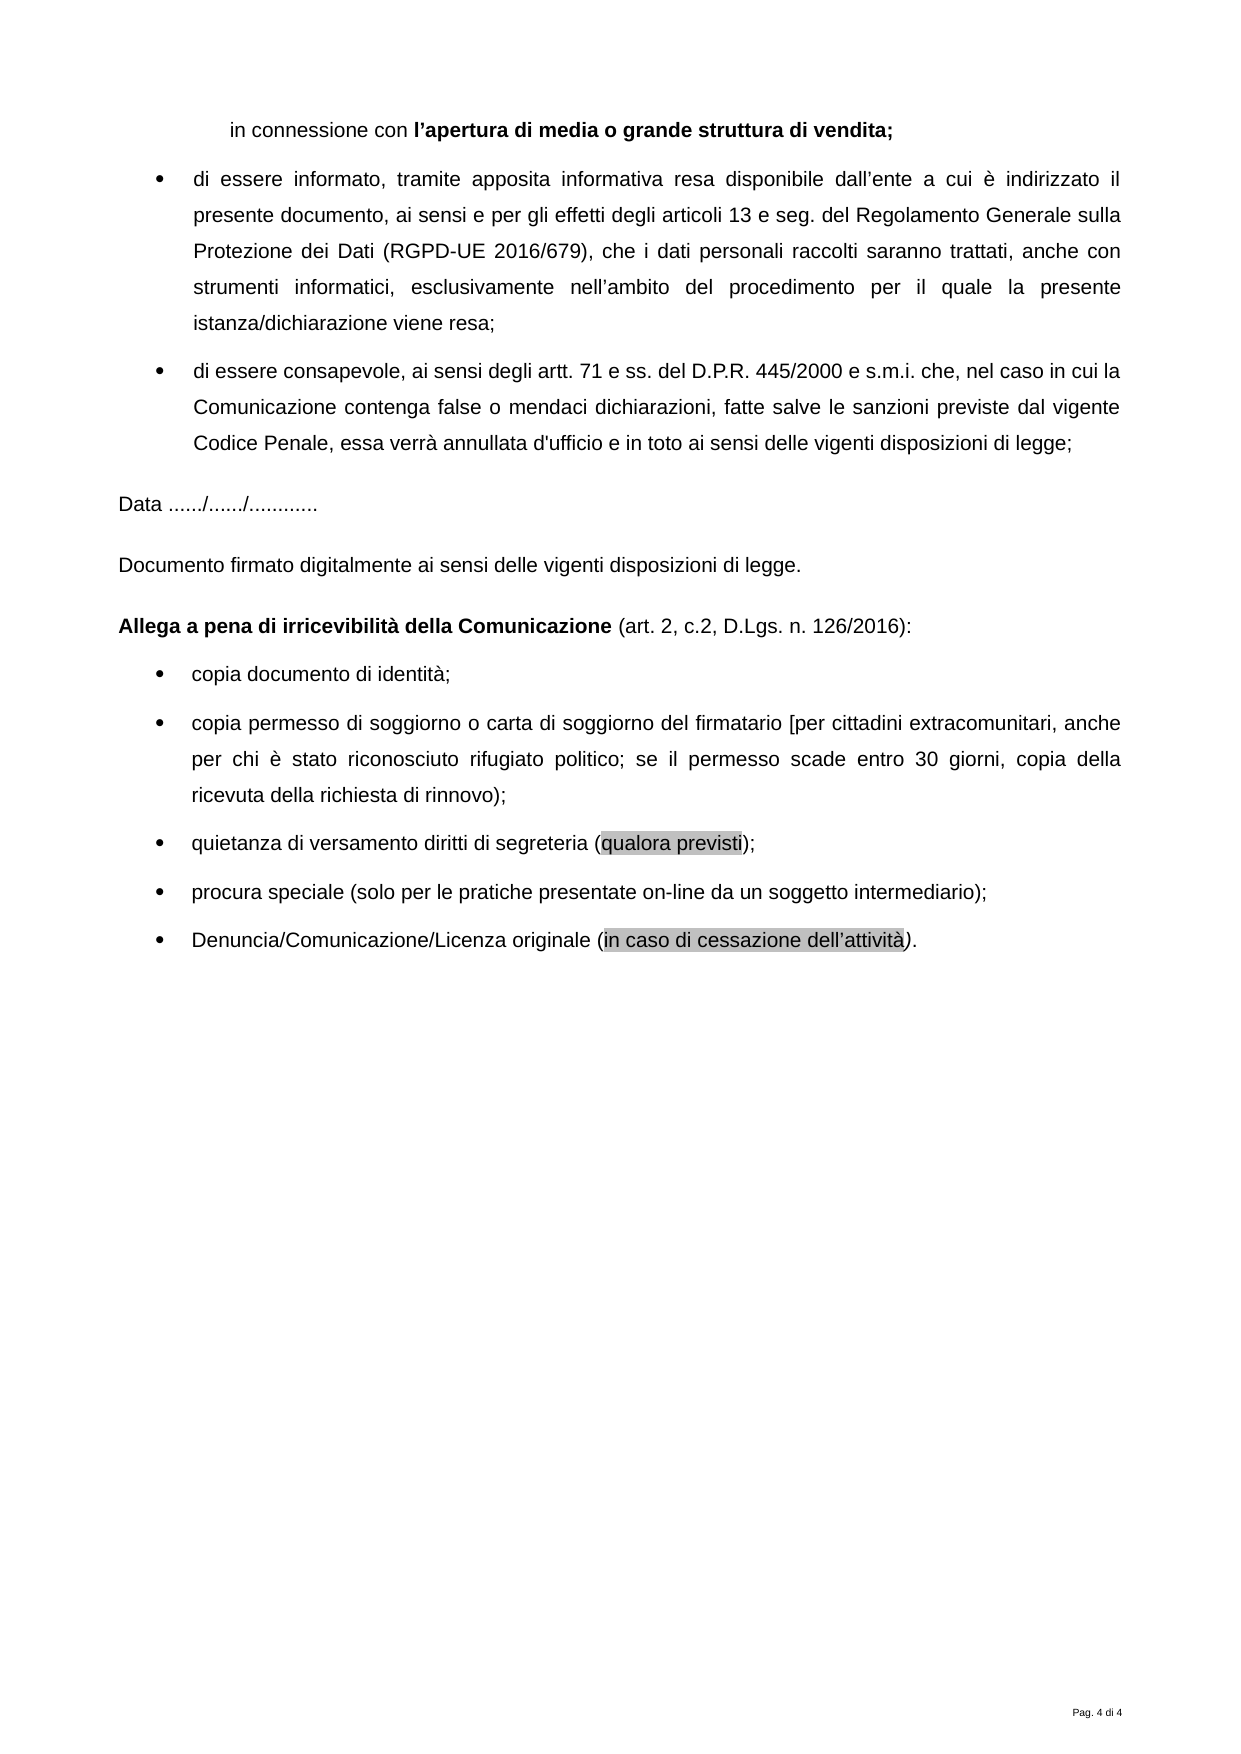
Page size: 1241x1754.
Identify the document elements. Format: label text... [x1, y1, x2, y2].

list di essere consapevole, ai sensi degli artt. 71 e ss. del D.P.R. 445/2000 e s.m.i. che, nel caso in cui la Comunicazione contenga false o mendaci dichiarazioni, fatte salve le sanzioni previste dal vigente Codice Penale, essa verrà annullata d'ufficio e in toto ai sensi delle vigenti disposizioni di legge; [156, 359, 1122, 455]
list copia permesso di soggiorno o carta di soggiorno del firmatario [per cittadini extracomunitari, anche per chi è stato riconosciuto rifugiato politico; se il permesso scade entro 30 giorni, copia della ricevuta della richiesta di rinnovo); [156, 711, 1122, 807]
list in connessione con l’apertura di media o grande struttura di vendita; [192, 118, 1122, 142]
list di essere informato, tramite apposita informativa resa disponibile dall’ente a cui è indirizzato il presente documento, ai sensi e per gli effetti degli articoli 13 e seg. del Regolamento Generale sulla Protezione dei Dati (RGPD-UE 2016/679), che i dati personali raccolti saranno trattati, anche con strumenti informatici, esclusivamente nell’ambito del procedimento per il quale la presente istanza/dichiarazione viene resa; [156, 167, 1122, 334]
text Documento firmato digitalmente ai sensi delle vigenti disposizioni di legge. [118, 553, 1122, 577]
list copia documento di identità; [156, 662, 1122, 686]
text Data ....../....../............ [118, 492, 1122, 516]
list Denuncia/Comunicazione/Licenza originale (in caso di cessazione dell’attività). [156, 928, 1122, 952]
text Allega a pena di irricevibilità della Comunicazione (art. 2, c.2, D.Lgs. n. 126/2016): [118, 614, 1122, 638]
list quietanza di versamento diritti di segreteria (qualora previsti); [156, 831, 1122, 855]
list procura speciale (solo per le pratiche presentate on-line da un soggetto intermediario); [156, 879, 1122, 904]
